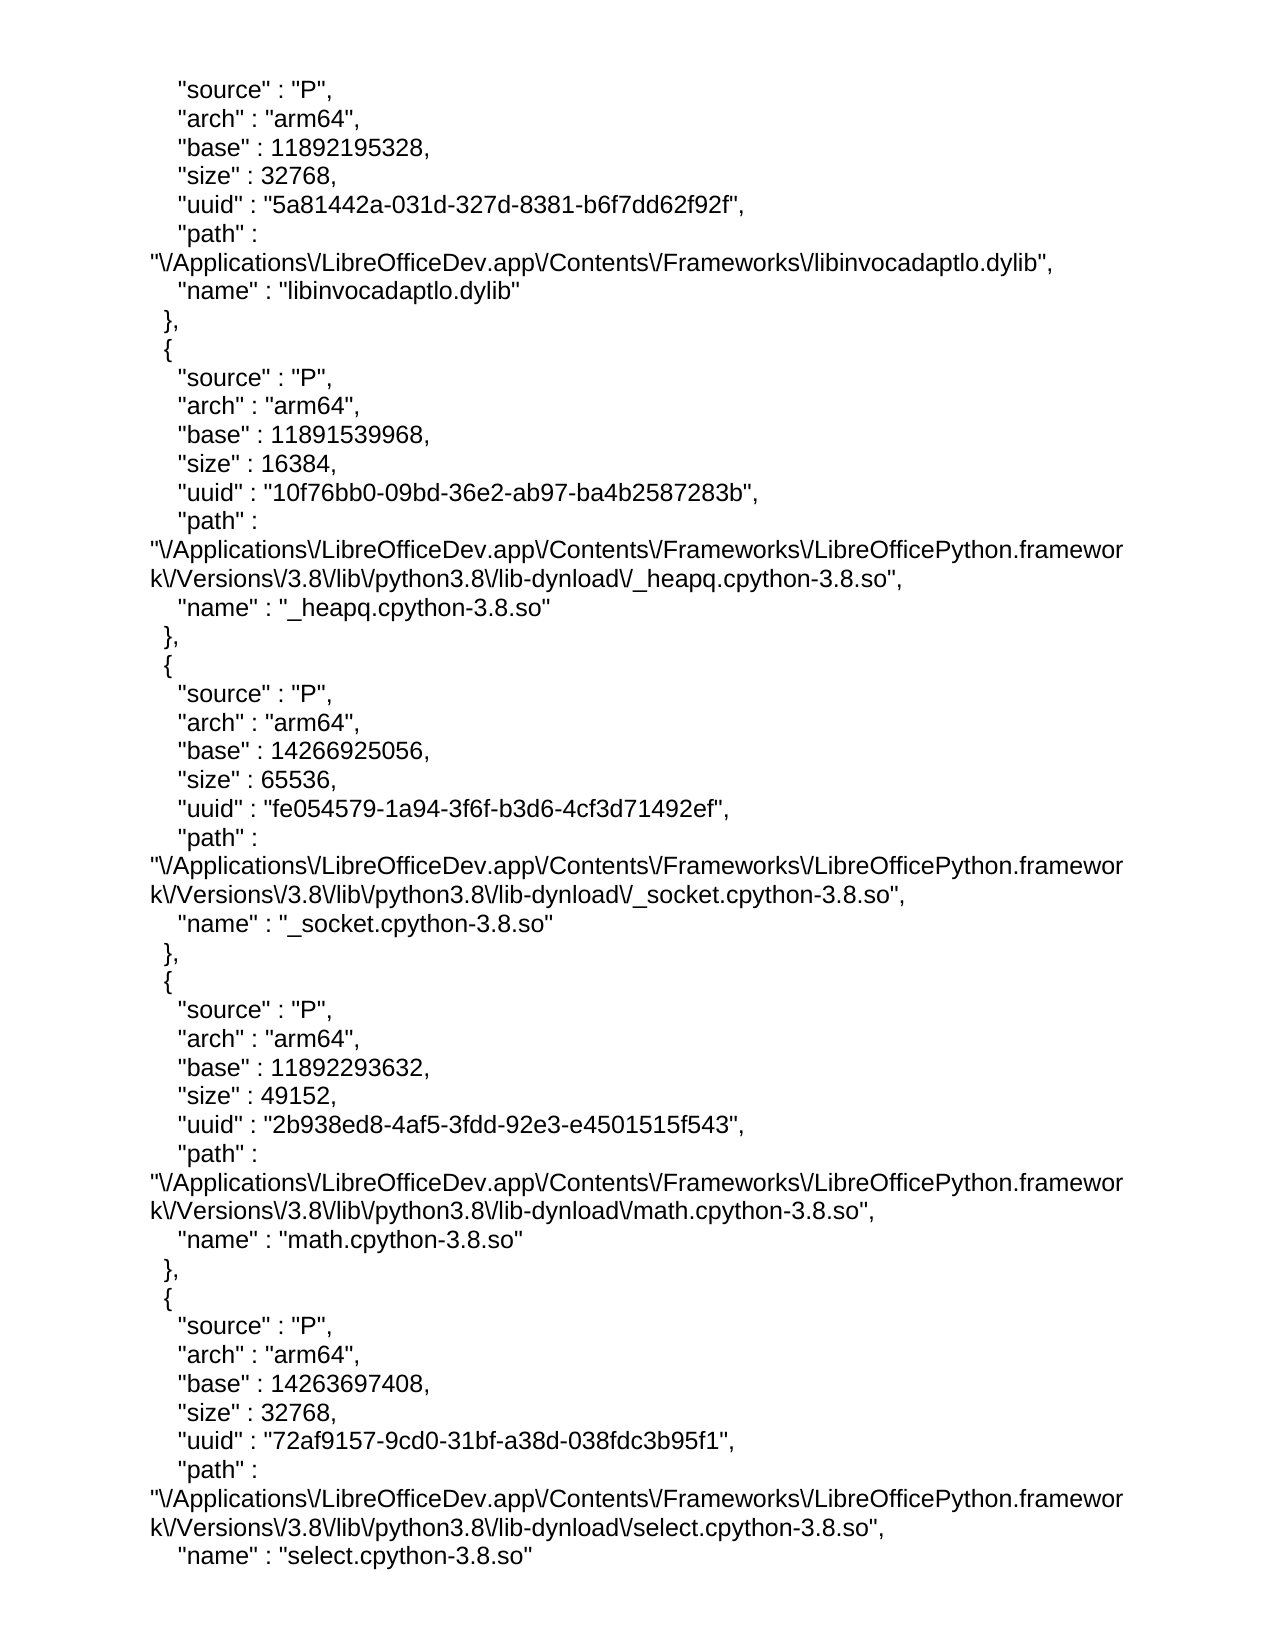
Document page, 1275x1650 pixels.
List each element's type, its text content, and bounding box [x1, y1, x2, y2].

text "arch" : "arm64", [150, 104, 1125, 132]
text "size" : 32768, [150, 161, 1125, 190]
text "base" : 11892195328, [150, 132, 1125, 161]
text { [150, 650, 1125, 679]
text "path" : "\/Applications\/LibreOfficeDev.app\/Contents\/Frameworks\/LibreOfficePython.framework\/Versions\/3.8\/lib\/python3.8\/lib-dynload\/select.cpython-3.8.so", [150, 1455, 1125, 1541]
text "base" : 11891539968, [150, 420, 1125, 449]
text "arch" : "arm64", [150, 1024, 1125, 1052]
text "arch" : "arm64", [150, 707, 1125, 736]
text "source" : "P", [150, 679, 1125, 707]
text { [150, 334, 1125, 362]
text "name" : "select.cpython-3.8.so" [150, 1541, 1125, 1570]
text "path" : "\/Applications\/LibreOfficeDev.app\/Contents\/Frameworks\/LibreOfficePython.framework\/Versions\/3.8\/lib\/python3.8\/lib-dynload\/_socket.cpython-3.8.so", [150, 822, 1125, 909]
text { [150, 966, 1125, 995]
text }, [150, 937, 1125, 966]
text "source" : "P", [150, 362, 1125, 391]
text "name" : "_heapq.cpython-3.8.so" [150, 592, 1125, 621]
text "uuid" : "2b938ed8-4af5-3fdd-92e3-e4501515f543", [150, 1110, 1125, 1139]
text "base" : 11892293632, [150, 1052, 1125, 1081]
text "name" : "_socket.cpython-3.8.so" [150, 909, 1125, 937]
text "name" : "math.cpython-3.8.so" [150, 1225, 1125, 1254]
text "size" : 49152, [150, 1081, 1125, 1110]
text "size" : 16384, [150, 449, 1125, 477]
text "source" : "P", [150, 995, 1125, 1024]
text { [150, 1282, 1125, 1311]
text }, [150, 1254, 1125, 1282]
text "uuid" : "72af9157-9cd0-31bf-a38d-038fdc3b95f1", [150, 1426, 1125, 1455]
text "base" : 14263697408, [150, 1369, 1125, 1397]
text "uuid" : "5a81442a-031d-327d-8381-b6f7dd62f92f", [150, 190, 1125, 219]
text "uuid" : "fe054579-1a94-3f6f-b3d6-4cf3d71492ef", [150, 794, 1125, 822]
text "base" : 14266925056, [150, 736, 1125, 765]
text "path" : "\/Applications\/LibreOfficeDev.app\/Contents\/Frameworks\/LibreOfficePython.framework\/Versions\/3.8\/lib\/python3.8\/lib-dynload\/_heapq.cpython-3.8.so", [150, 506, 1125, 592]
text "size" : 65536, [150, 765, 1125, 794]
text "path" : "\/Applications\/LibreOfficeDev.app\/Contents\/Frameworks\/LibreOfficePython.framework\/Versions\/3.8\/lib\/python3.8\/lib-dynload\/math.cpython-3.8.so", [150, 1139, 1125, 1225]
text }, [150, 621, 1125, 650]
text "source" : "P", [150, 75, 1125, 104]
text }, [150, 305, 1125, 334]
text "uuid" : "10f76bb0-09bd-36e2-ab97-ba4b2587283b", [150, 477, 1125, 506]
text "name" : "libinvocadaptlo.dylib" [150, 276, 1125, 305]
text "arch" : "arm64", [150, 1340, 1125, 1369]
text "path" : "\/Applications\/LibreOfficeDev.app\/Contents\/Frameworks\/libinvocadaptlo.dylib", [150, 219, 1125, 276]
text "size" : 32768, [150, 1397, 1125, 1426]
text "source" : "P", [150, 1311, 1125, 1340]
text "arch" : "arm64", [150, 391, 1125, 420]
